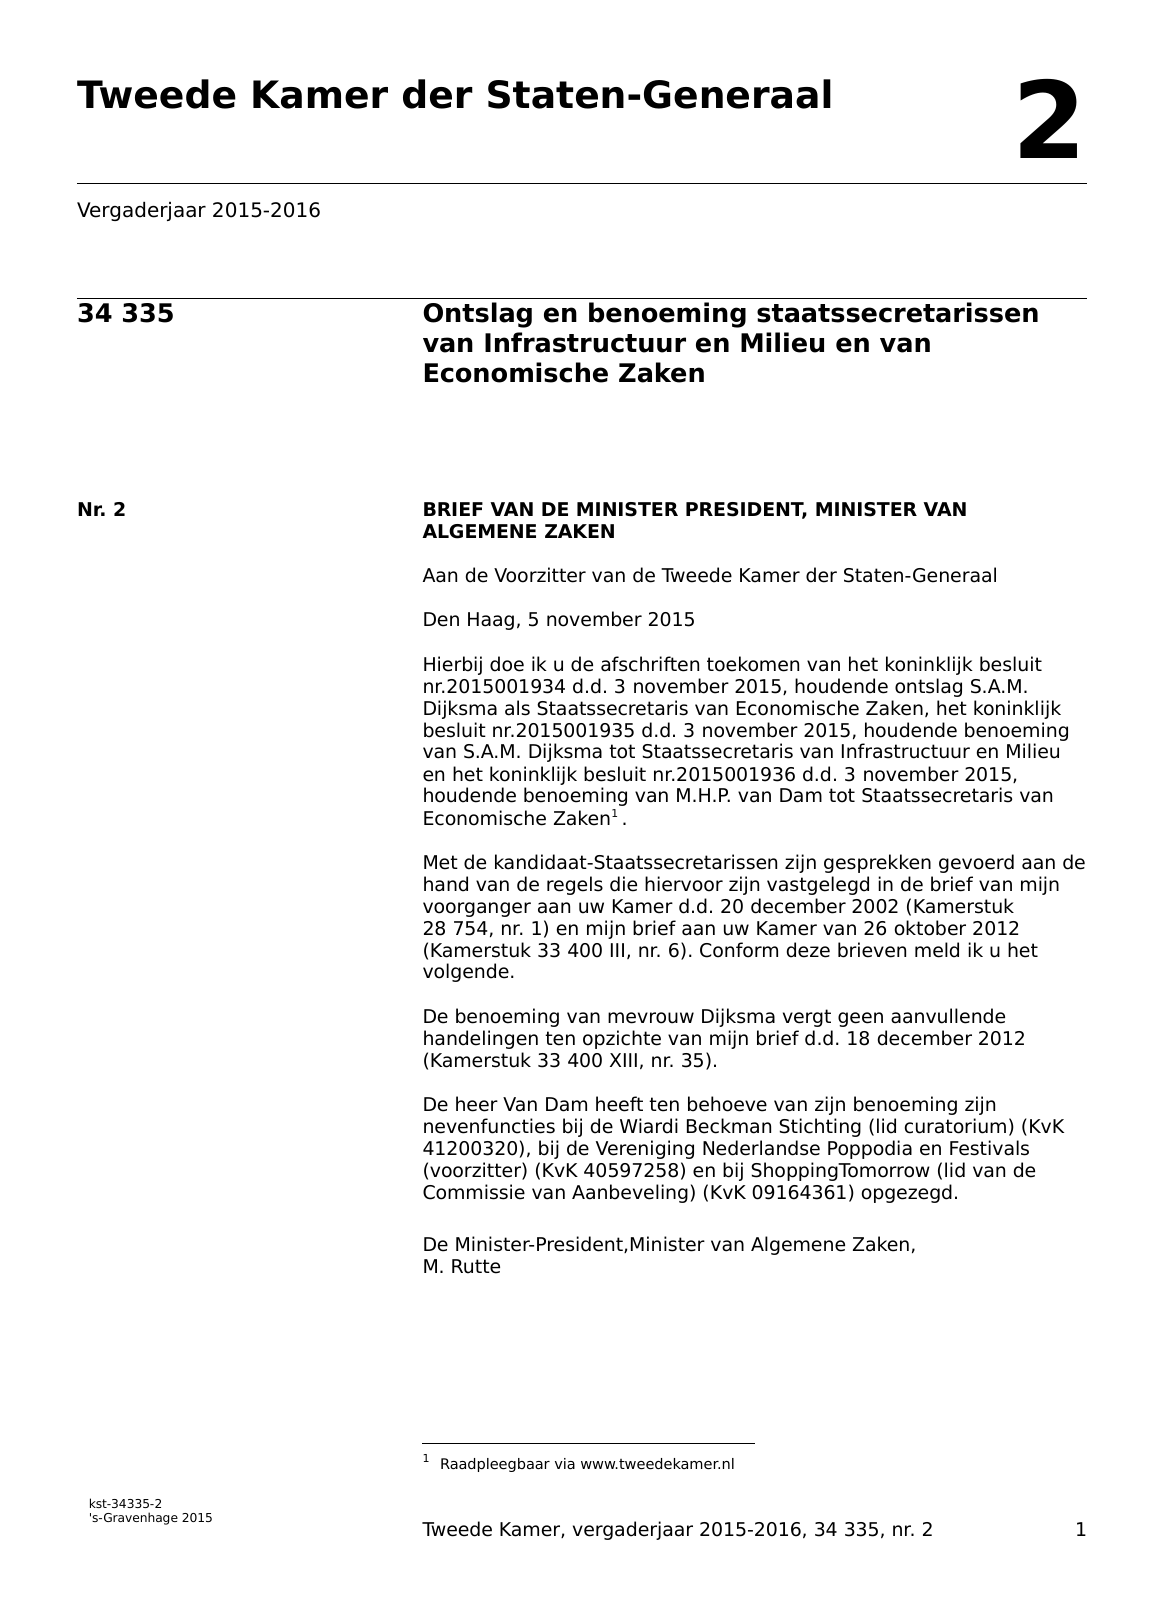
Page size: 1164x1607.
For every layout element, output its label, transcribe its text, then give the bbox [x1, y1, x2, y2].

text Met de kandidaat-Staatssecretarissen zijn gesprekken gevoerd aan de hand van de regels die hiervoor zijn vastgelegd in de brief van mijn voorganger aan uw Kamer d.d. 20 december 2002 (Kamerstuk 28 754, nr. 1) en mijn brief aan uw Kamer van 26 oktober 2012 (Kamerstuk 33 400 III, nr. 6). Conform deze brieven meld ik u het volgende. [422, 852, 1087, 983]
text De Minister-President,Minister van Algemene Zaken, M. Rutte [422, 1234, 1087, 1278]
text De heer Van Dam heeft ten behoeve van zijn benoeming zijn nevenfuncties bij de Wiardi Beckman Stichting (lid curatorium) (KvK 41200320), bij de Vereniging Nederlandse Poppodia en Festivals (voorzitter) (KvK 40597258) en bij ShoppingTomorrow (lid van de Commissie van Aanbeveling) (KvK 09164361) opgezegd. [422, 1094, 1087, 1204]
text kst-34335-2 [88, 1497, 323, 1511]
subtitle 34 335 Ontslag en benoeming staatssecretarissen van Infrastructuur en Milieu en van Economische Zaken [77, 299, 1087, 388]
table_cell Vergaderjaar 2015-2016 [77, 184, 1087, 298]
text Hierbij doe ik u de afschriften toekomen van het koninklijk besluit nr.2015001934 d.d. 3 november 2015, houdende ontslag S.A.M. Dijksma als Staatssecretaris van Economische Zaken, het koninklijk besluit nr.2015001935 d.d. 3 november 2015, houdende benoeming van S.A.M. Dijksma tot Staatssecretaris van Infrastructuur en Milieu en het koninklijk besluit nr.2015001936 d.d. 3 november 2015, houdende benoeming van M.H.P. van Dam tot Staatssecretaris van Economische Zaken. [422, 653, 1087, 829]
table_header Tweede Kamer der Staten-Generaal [77, 59, 886, 183]
text Raadpleegbaar via www.tweedekamer.nl [422, 1452, 1087, 1474]
text Den Haag, 5 november 2015 [422, 609, 1087, 631]
text De benoeming van mevrouw Dijksma vergt geen aanvullende handelingen ten opzichte van mijn brief d.d. 18 december 2012 (Kamerstuk 33 400 XIII, nr. 35). [422, 1006, 1087, 1072]
subtitle Nr. 2 BRIEF VAN DE MINISTER PRESIDENT, MINISTER VAN ALGEMENE ZAKEN [77, 499, 1087, 543]
text 's-Gravenhage 2015 [88, 1511, 323, 1525]
table_header 2 [886, 59, 1087, 183]
text Aan de Voorzitter van de Tweede Kamer der Staten-Generaal [422, 565, 1087, 587]
